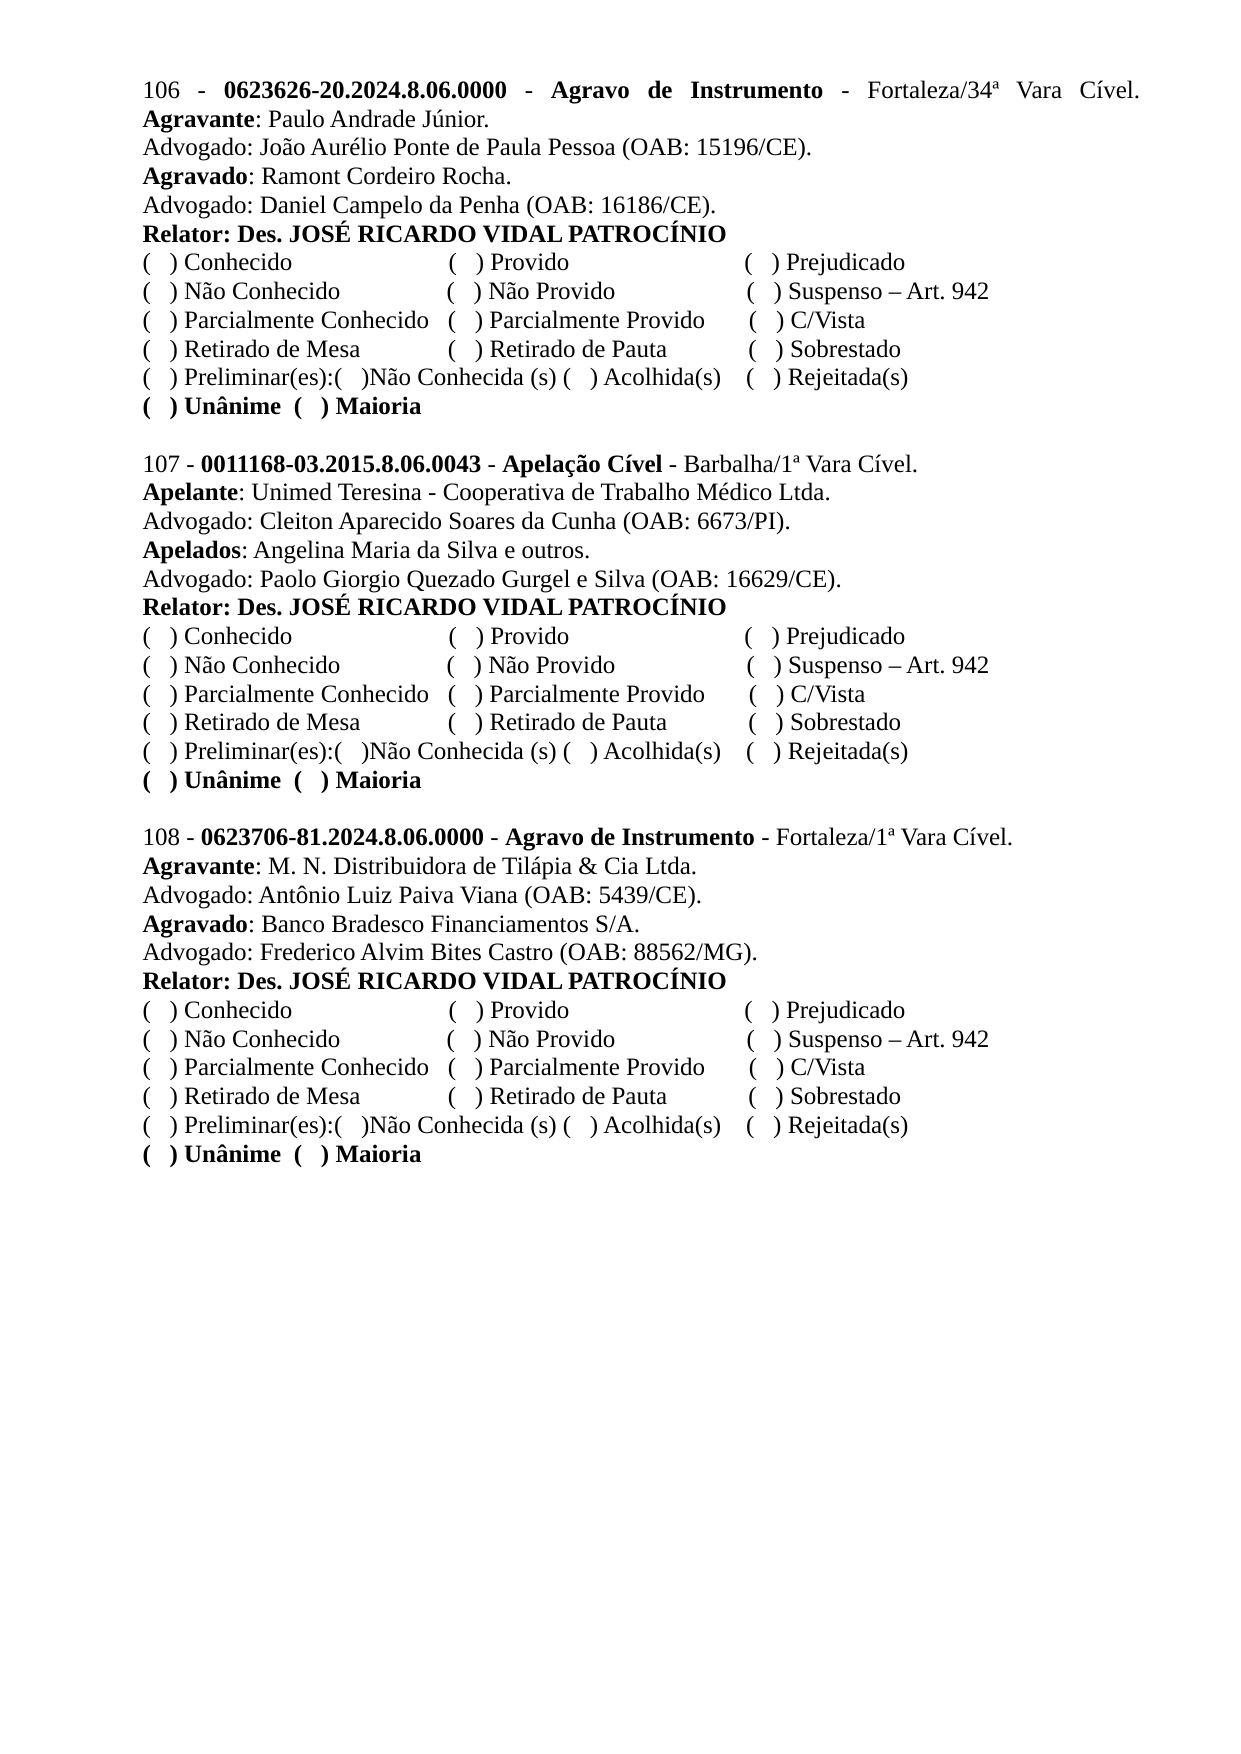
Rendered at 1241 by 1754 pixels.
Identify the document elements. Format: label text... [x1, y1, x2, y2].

text ( ) Retirado de Mesa ( ) Retirado de Pauta ( ) Sobrestado [142, 334, 1158, 362]
text ( ) Conhecido ( ) Provido ( ) Prejudicado [142, 247, 1141, 276]
text 106 - 0623626-20.2024.8.06.0000 - Agravo de Instrumento - Fortaleza/34ª Vara Cível. Agravante: Paulo Andrade Júnior. [142, 75, 1141, 132]
text ( ) Preliminar(es):( )Não Conhecida (s) ( ) Acolhida(s) ( ) Rejeitada(s) [142, 1110, 1158, 1139]
text 108 - 0623706-81.2024.8.06.0000 - Agravo de Instrumento - Fortaleza/1ª Vara Cível. [142, 822, 1141, 851]
text Advogado: João Aurélio Ponte de Paula Pessoa (OAB: 15196/CE). [142, 132, 1141, 161]
text ( ) Não Conhecido ( ) Não Provido ( ) Suspenso – Art. 942 [142, 650, 1158, 679]
text ( ) Parcialmente Conhecido ( ) Parcialmente Provido ( ) C/Vista [142, 305, 1158, 334]
text Agravado: Banco Bradesco Financiamentos S/A. [142, 909, 1141, 937]
text Relator: Des. JOSÉ RICARDO VIDAL PATROCÍNIO [142, 966, 1141, 995]
text ( ) Retirado de Mesa ( ) Retirado de Pauta ( ) Sobrestado [142, 1081, 1158, 1110]
text Advogado: Daniel Campelo da Penha (OAB: 16186/CE). [142, 190, 1141, 219]
text ( ) Unânime ( ) Maioria [142, 765, 1158, 794]
text Advogado: Frederico Alvim Bites Castro (OAB: 88562/MG). [142, 937, 1141, 966]
text Apelados: Angelina Maria da Silva e outros. [142, 535, 1141, 564]
text Agravado: Ramont Cordeiro Rocha. [142, 161, 1141, 190]
text ( ) Conhecido ( ) Provido ( ) Prejudicado [142, 995, 1141, 1024]
text ( ) Parcialmente Conhecido ( ) Parcialmente Provido ( ) C/Vista [142, 1052, 1158, 1081]
text Agravante: M. N. Distribuidora de Tilápia & Cia Ltda. [142, 851, 1141, 880]
text ( ) Não Conhecido ( ) Não Provido ( ) Suspenso – Art. 942 [142, 1024, 1158, 1052]
text ( ) Conhecido ( ) Provido ( ) Prejudicado [142, 621, 1141, 650]
text ( ) Parcialmente Conhecido ( ) Parcialmente Provido ( ) C/Vista [142, 679, 1158, 707]
text ( ) Unânime ( ) Maioria [142, 391, 1158, 420]
text ( ) Unânime ( ) Maioria [142, 1139, 1158, 1167]
text ( ) Não Conhecido ( ) Não Provido ( ) Suspenso – Art. 942 [142, 276, 1158, 305]
text Advogado: Cleiton Aparecido Soares da Cunha (OAB: 6673/PI). [142, 506, 1141, 535]
text 107 - 0011168-03.2015.8.06.0043 - Apelação Cível - Barbalha/1ª Vara Cível. [142, 449, 1141, 477]
text Apelante: Unimed Teresina - Cooperativa de Trabalho Médico Ltda. [142, 477, 1141, 506]
text Relator: Des. JOSÉ RICARDO VIDAL PATROCÍNIO [142, 219, 1141, 247]
text ( ) Preliminar(es):( )Não Conhecida (s) ( ) Acolhida(s) ( ) Rejeitada(s) [142, 362, 1158, 391]
text Advogado: Paolo Giorgio Quezado Gurgel e Silva (OAB: 16629/CE). [142, 564, 1141, 592]
text ( ) Retirado de Mesa ( ) Retirado de Pauta ( ) Sobrestado [142, 707, 1158, 736]
text ( ) Preliminar(es):( )Não Conhecida (s) ( ) Acolhida(s) ( ) Rejeitada(s) [142, 736, 1158, 765]
text Relator: Des. JOSÉ RICARDO VIDAL PATROCÍNIO [142, 592, 1141, 621]
text Advogado: Antônio Luiz Paiva Viana (OAB: 5439/CE). [142, 880, 1141, 909]
